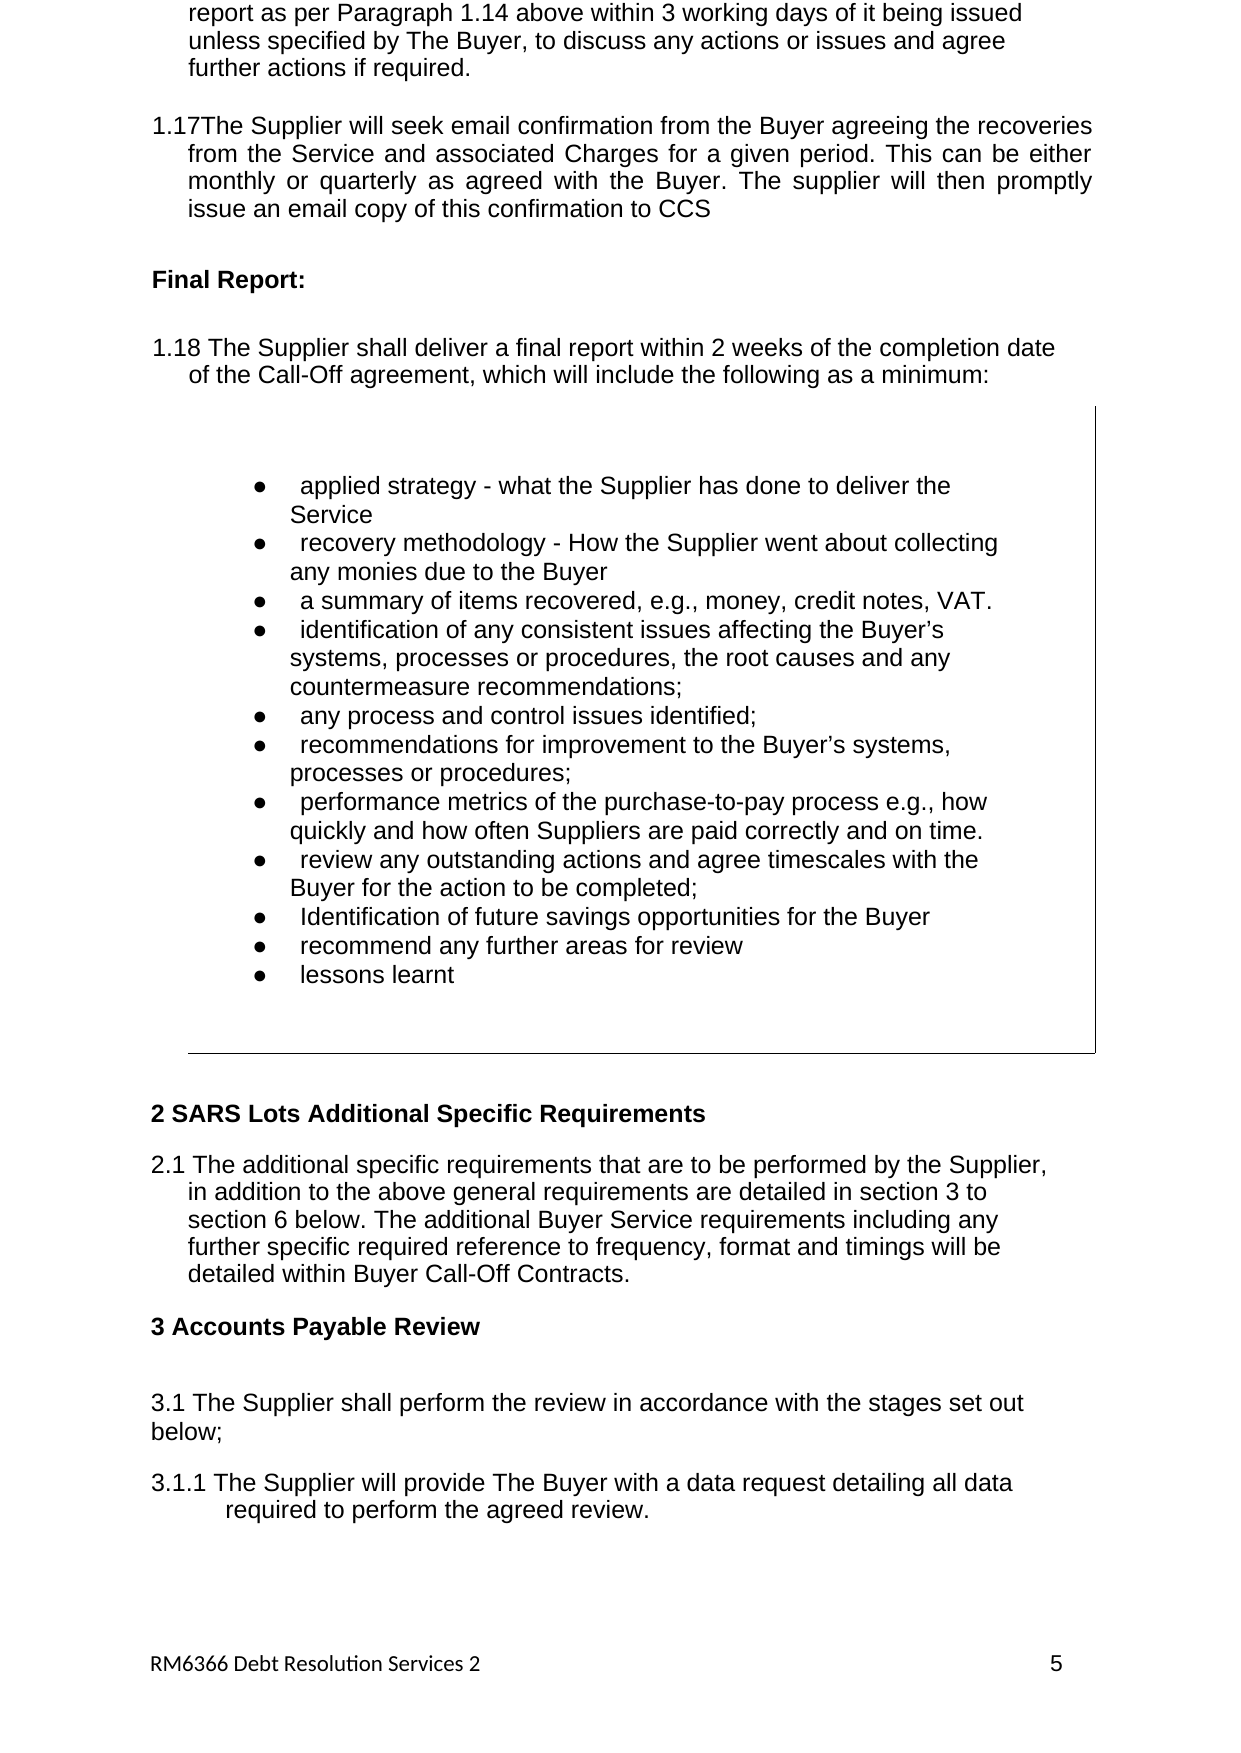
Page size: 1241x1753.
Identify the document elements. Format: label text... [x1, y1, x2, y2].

text 3.1 The Supplier shall perform the review in accordance with the stages set out below; [151, 1388, 1095, 1446]
text report as per Paragraph 1.14 above within 3 working days of it being issued unless specified by The Buyer, to discuss any actions or issues and agree further actions if required. [152, 0, 1078, 82]
list Identification of future savings opportunities for the Buyer [187, 902, 1095, 931]
text 3 Accounts Payable Review [151, 1312, 1095, 1341]
text 1.18 The Supplier shall deliver a final report within 2 weeks of the completion date of the Call-Off agreement, which will include the following as a minimum: [152, 334, 1074, 389]
list review any outstanding actions and agree timescales with the Buyer for the action to be completed; [187, 844, 1095, 902]
list recommendations for improvement to the Buyer’s systems, processes or procedures; [187, 729, 1095, 787]
list recovery methodology - How the Supplier went about collecting any monies due to the Buyer [187, 528, 1095, 586]
text 2 SARS Lots Additional Specific Requirements [151, 1099, 1095, 1128]
list lessons learnt [187, 959, 1095, 1053]
text 1.17The Supplier will seek email confirmation from the Buyer agreeing the recoveries from the Service and associated Charges for a given period. This can be either monthly or quarterly as agreed with the Buyer. The supplier will then promptly issue an email copy of this confirmation to CCS [152, 113, 1094, 222]
list identification of any consistent issues affecting the Buyer’s systems, processes or procedures, the root causes and any countermeasure recommendations; [187, 614, 1095, 701]
text 3.1.1 The Supplier will provide The Buyer with a data request detailing all data required to perform the agreed review. [151, 1469, 1081, 1524]
text 2.1 The additional specific requirements that are to be performed by the Supplier, in addition to the above general requirements are detailed in section 3 to section 6 below. The additional Buyer Service requirements including any further specific required reference to frequency, format and timings will be detailed within Buyer Call-Off Contracts. [151, 1151, 1067, 1288]
list performance metrics of the purchase-to-pay process e.g., how quickly and how often Suppliers are paid correctly and on time. [187, 787, 1095, 844]
list applied strategy - what the Supplier has done to deliver the Service [187, 406, 1095, 528]
list any process and control issues identified; [187, 701, 1095, 729]
list a summary of items recovered, e.g., money, credit notes, VAT. [187, 586, 1095, 614]
text Final Report: [152, 265, 1095, 294]
list recommend any further areas for review [187, 931, 1095, 959]
